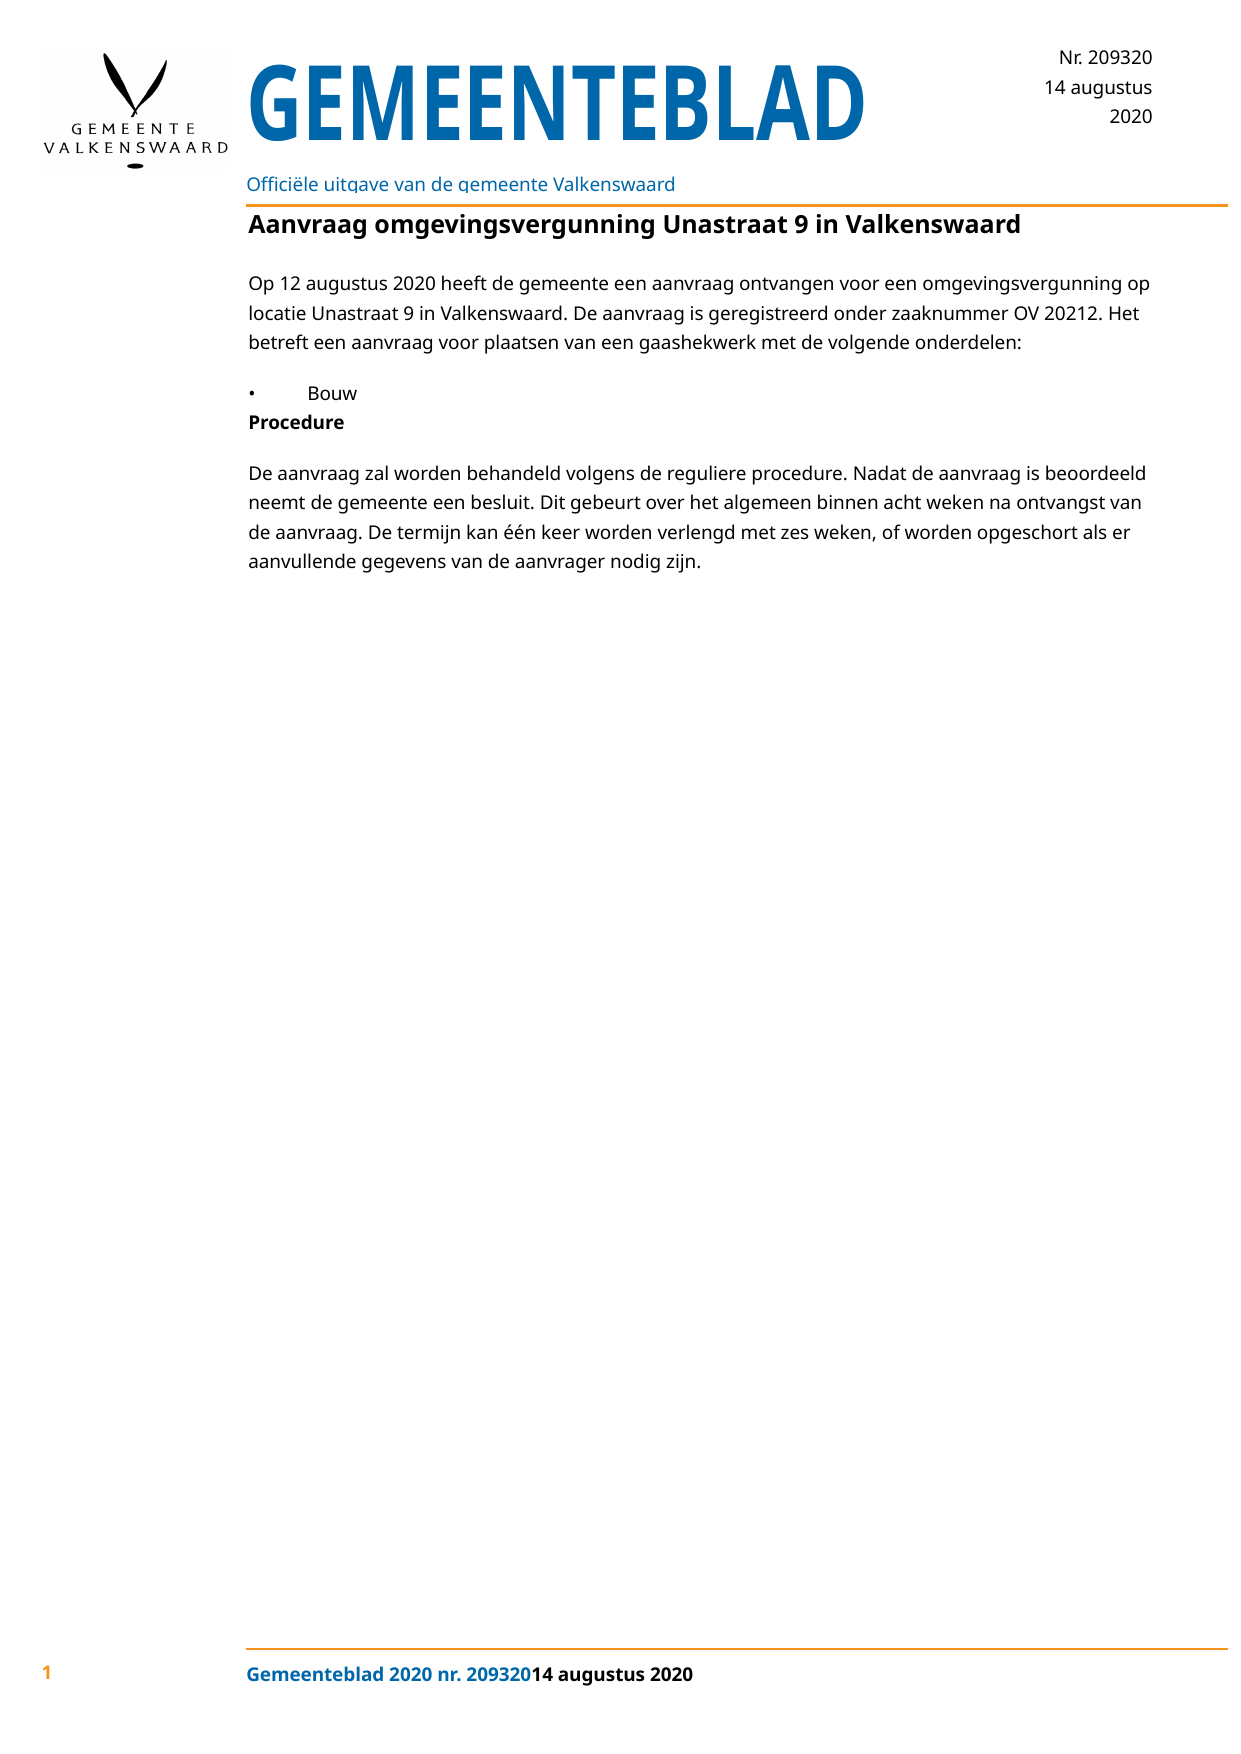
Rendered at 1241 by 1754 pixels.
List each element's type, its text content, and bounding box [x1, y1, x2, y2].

text Op 12 augustus 2020 heeft de gemeente een aanvraag ontvangen voor een omgevingsvergunning op locatie Unastraat 9 in Valkenswaard. De aanvraag is geregistreerd onder zaaknummer OV 20212. Het betreft een aanvraag voor plaatsen van een gaashekwerk met de volgende onderdelen: [248, 270, 1152, 355]
text Procedure [248, 409, 1152, 435]
text Aanvraag omgevingsvergunning Unastraat 9 in Valkenswaard [248, 207, 1152, 241]
picture [41, 47, 231, 172]
text De aanvraag zal worden behandeld volgens de reguliere procedure. Nadat de aanvraag is beoordeeld neemt de gemeente een besluit. Dit gebeurt over het algemeen binnen acht weken na ontvangst van de aanvraag. De termijn kan één keer worden verlengd met zes weken, of worden opgeschort als er aanvullende gegevens van de aanvrager nodig zijn. [248, 460, 1152, 574]
list Bouw [248, 380, 1152, 406]
